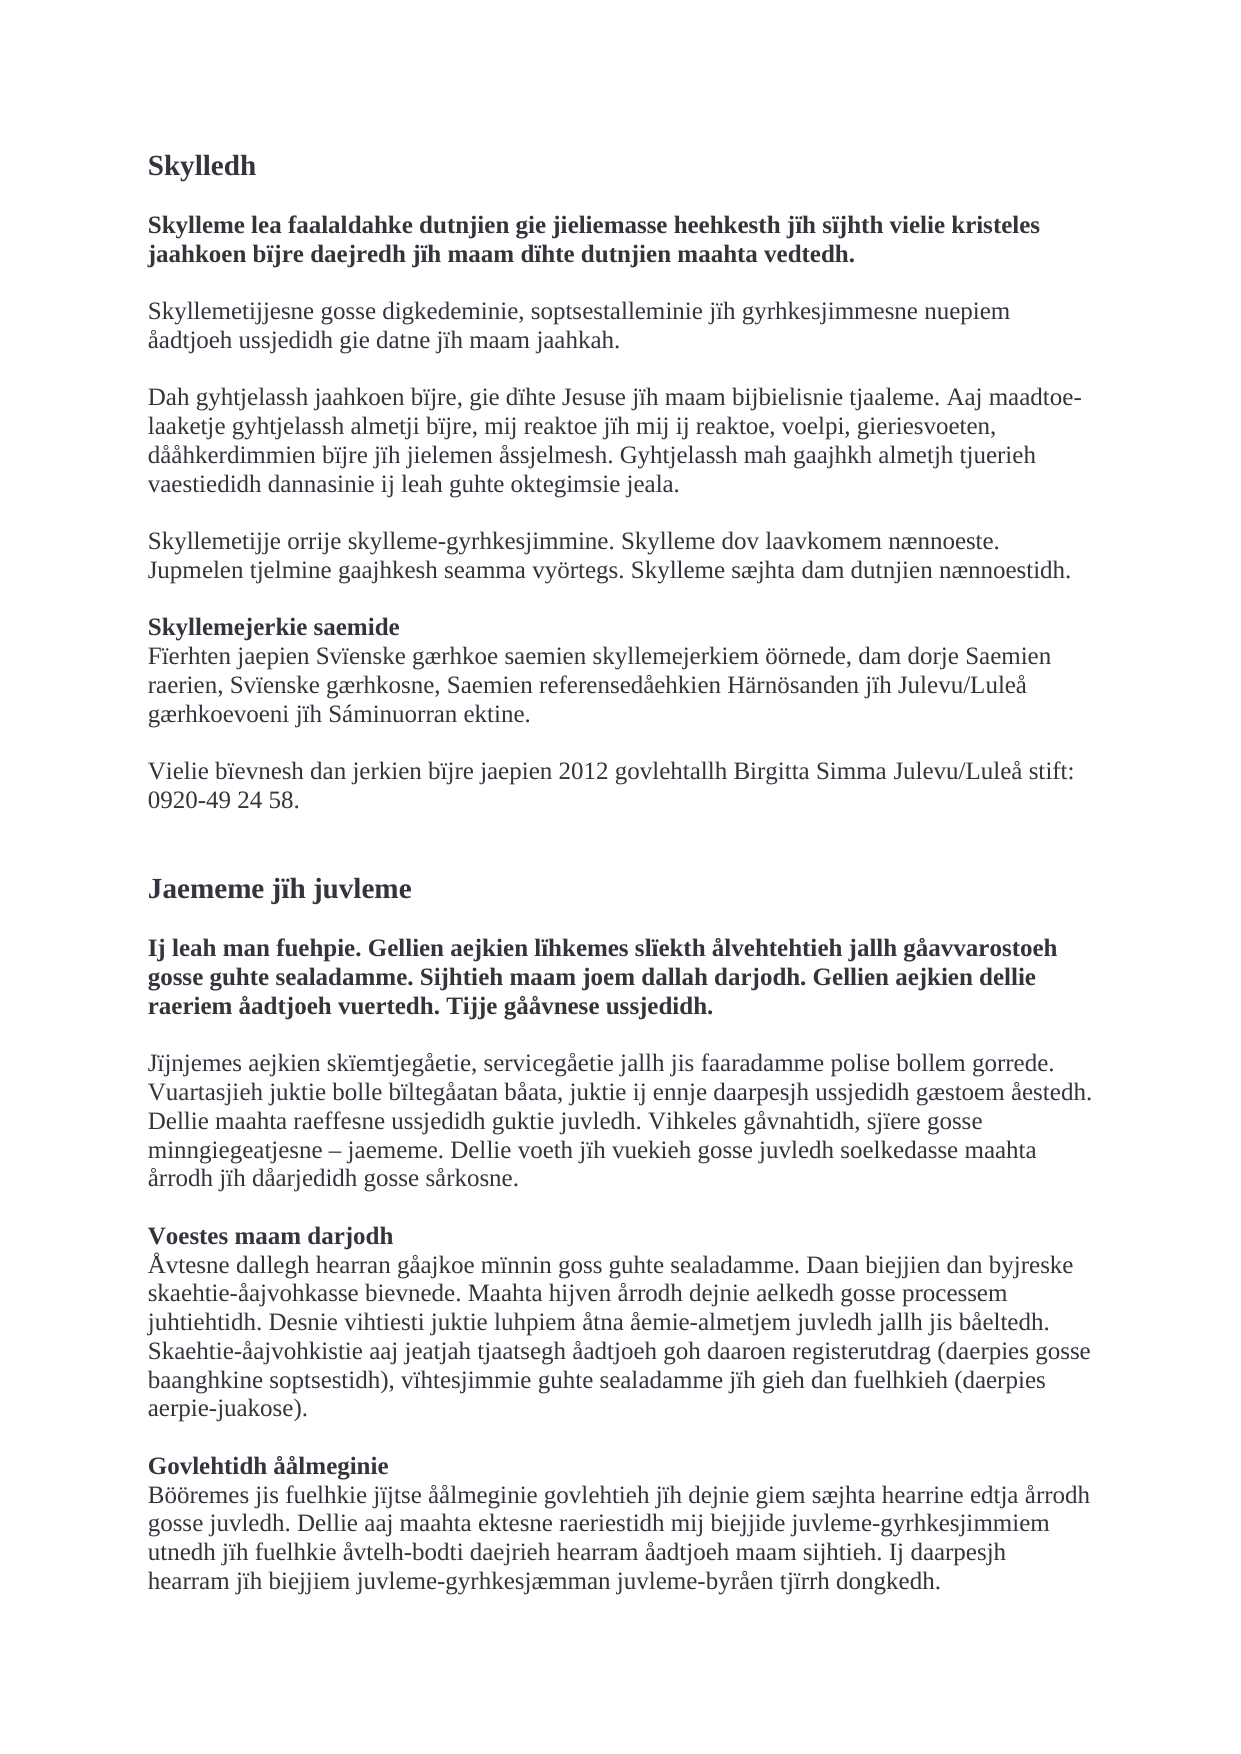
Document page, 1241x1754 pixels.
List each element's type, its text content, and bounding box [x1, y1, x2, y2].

text Vielie bïevnesh dan jerkien bïjre jaepien 2012 govlehtallh Birgitta Simma Julevu/Luleå stift: 0920-49 24 58. [148, 756, 1093, 814]
subtitle Ij leah man fuehpie. Gellien aejkien lïhkemes slïekth ålvehtehtieh jallh gåavvarostoeh gosse guhte sealadamme. Sijhtieh maam joem dallah darjodh. Gellien aejkien dellie raeriem åadtjoeh vuertedh. Tijje gååvnese ussjedidh. [148, 933, 1093, 1020]
subtitle Jaememe jïh juvleme [148, 871, 1093, 905]
text Skyllemetijje orrije skylleme-gyrhkesjimmine. Skylleme dov laavkomem nænnoeste. Jupmelen tjelmine gaajhkesh seamma vyörtegs. Skylleme sæjhta dam dutnjien nænnoestidh. [148, 526, 1093, 584]
text Jïjnjemes aejkien skïemtjegåetie, servicegåetie jallh jis faaradamme polise bollem gorrede. Vuartasjieh juktie bolle bïltegåatan båata, juktie ij ennje daarpesjh ussjedidh gæstoem åestedh. Dellie maahta raeffesne ussjedidh guktie juvledh. Vihkeles gåvnahtidh, sjïere gosse minngiegeatjesne – jaememe. Dellie voeth jïh vuekieh gosse juvledh soelkedasse maahta årrodh jïh dåarjedidh gosse sårkosne. [148, 1048, 1093, 1192]
text Skyllemetijjesne gosse digkedeminie, soptsestalleminie jïh gyrhkesjimmesne nuepiem åadtjoeh ussjedidh gie datne jïh maam jaahkah. [148, 296, 1093, 354]
subtitle Skylledh [148, 148, 1093, 181]
subtitle Skylleme lea faalaldahke dutnjien gie jieliemasse heehkesth jïh sïjhth vielie kristeles jaahkoen bïjre daejredh jïh maam dïhte dutnjien maahta vedtedh. [148, 210, 1093, 267]
text Govlehtidh åålmeginie Bööremes jis fuelhkie jïjtse åålmeginie govlehtieh jïh dejnie giem sæjhta hearrine edtja årrodh gosse juvledh. Dellie aaj maahta ektesne raeriestidh mij biejjide juvleme-gyrhkesjimmiem utnedh jïh fuelhkie åvtelh-bodti daejrieh hearram åadtjoeh maam sijhtieh. Ij daarpesjh hearram jïh biejjiem juvleme-gyrhkesjæmman juvleme-byråen tjïrrh dongkedh. [148, 1451, 1093, 1595]
text Skyllemejerkie saemide Fïerhten jaepien Svïenske gærhkoe saemien skyllemejerkiem öörnede, dam dorje Saemien raerien, Svïenske gærhkosne, Saemien referensedåehkien Härnösanden jïh Julevu/Luleå gærhkoevoeni jïh Sáminuorran ektine. [148, 612, 1093, 727]
text Dah gyhtjelassh jaahkoen bïjre, gie dïhte Jesuse jïh maam bijbielisnie tjaaleme. Aaj maadtoe-laaketje gyhtjelassh almetji bïjre, mij reaktoe jïh mij ij reaktoe, voelpi, gieriesvoeten, dååhkerdimmien bïjre jïh jielemen åssjelmesh. Gyhtjelassh mah gaajhkh almetjh tjuerieh vaestiedidh dannasinie ij leah guhte oktegimsie jeala. [148, 382, 1093, 497]
text Voestes maam darjodh Åvtesne dallegh hearran gåajkoe mïnnin goss guhte sealadamme. Daan biejjien dan byjreske skaehtie-åajvohkasse bievnede. Maahta hijven årrodh dejnie aelkedh gosse processem juhtiehtidh. Desnie vihtiesti juktie luhpiem åtna åemie-almetjem juvledh jallh jis båeltedh. Skaehtie-åajvohkistie aaj jeatjah tjaatsegh åadtjoeh goh daaroen registerutdrag (daerpies gosse baanghkine soptsestidh), vïhtesjimmie guhte sealadamme jïh gieh dan fuelhkieh (daerpies aerpie-juakose). [148, 1221, 1093, 1422]
